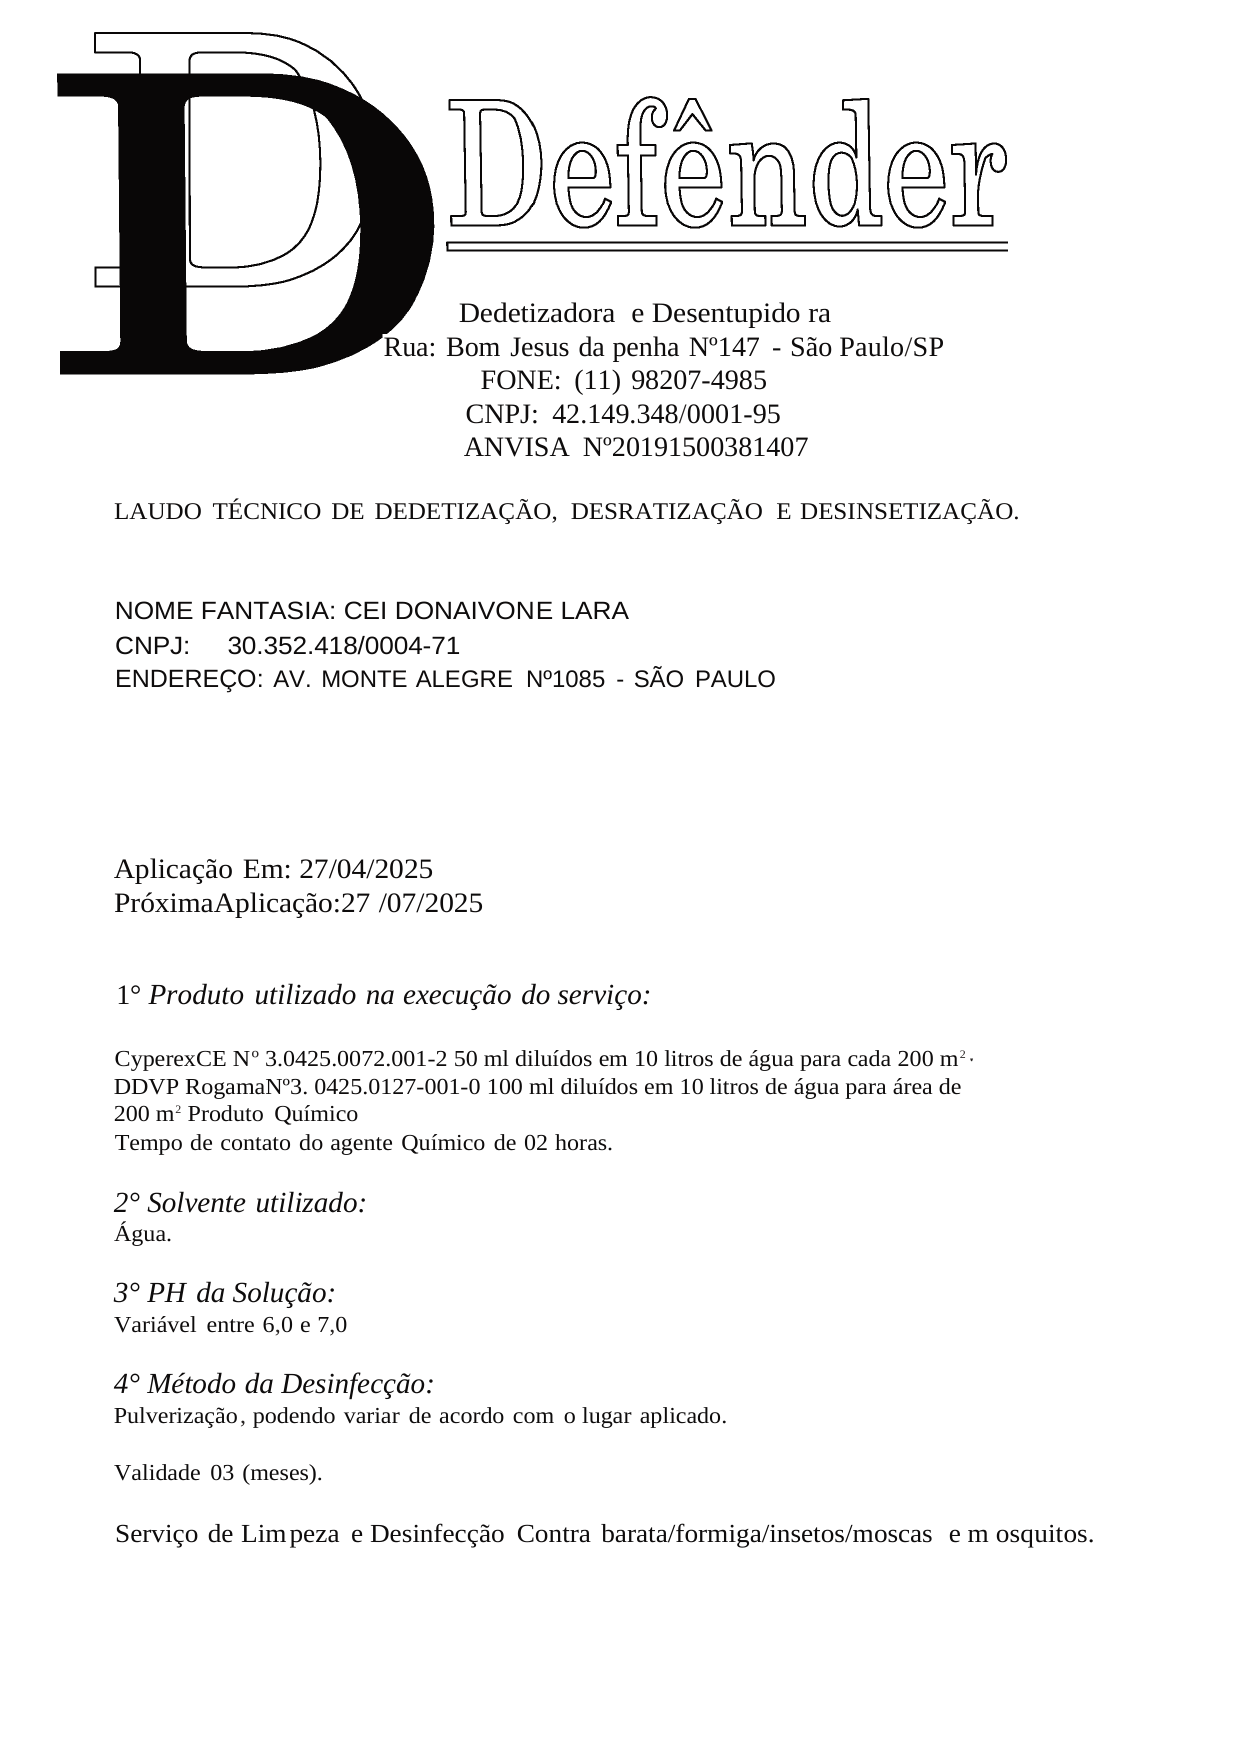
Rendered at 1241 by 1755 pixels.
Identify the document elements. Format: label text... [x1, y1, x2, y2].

text 4° Método da Desinfecção: [113, 1367, 1113, 1400]
text Serviço de Limpeza e Desinfecção Contra barata/formiga/insetos/moscas e m osquitos. [115, 1518, 1113, 1548]
text CyperexCE Nº 3.0425.0072.001-2 50 ml diluídos em 10 litros de água para cada 200 m2 ' DDVP RogamaNº3. 0425.0127-001-0 100 ml diluídos em 10 litros de água para área de 200 m2 Produto Químico [113, 1045, 997, 1127]
subtitle Dedetizadora e Desentupido ra [1008, 296, 1113, 328]
text Rua: Bom Jesus da penha Nº147 - São Paulo/SP FONE: (11) 98207-4985 [383, 376, 948, 396]
text CNPJ: 42.149.348/0001-95 ANVISA Nº20191500381407 [463, 397, 812, 462]
subtitle LAUDO TÉCNICO DE DEDETIZAÇÃO, DESRATIZAÇÃO E DESINSETIZAÇÃO. [114, 497, 1113, 524]
text Água. [114, 1219, 1113, 1246]
text 3° PH da Solução: [113, 1275, 1113, 1309]
subtitle Aplicação Em: 27/04/2025 PróximaAplicação:27 /07/2025 [113, 852, 682, 919]
text ENDEREÇO: AV. MONTE ALEGRE Nº1085 - SÃO PAULO [115, 665, 1113, 693]
text Tempo de contato do agente Químico de 02 horas. [114, 1129, 1113, 1155]
text Pulverização, podendo variar de acordo com o lugar aplicado. Validade 03 (meses). [113, 1402, 812, 1485]
text Variável entre 6,0 e 7,0 [114, 1311, 1113, 1337]
text 2° Solvente utilizado: [113, 1185, 1113, 1218]
text 1° Produto utilizado na execução do serviço: [116, 977, 1113, 1011]
text NOME FANTASIA: CEI DONAIVONE LARA CNPJ: 30.352.418/0004-71 [114, 596, 682, 659]
